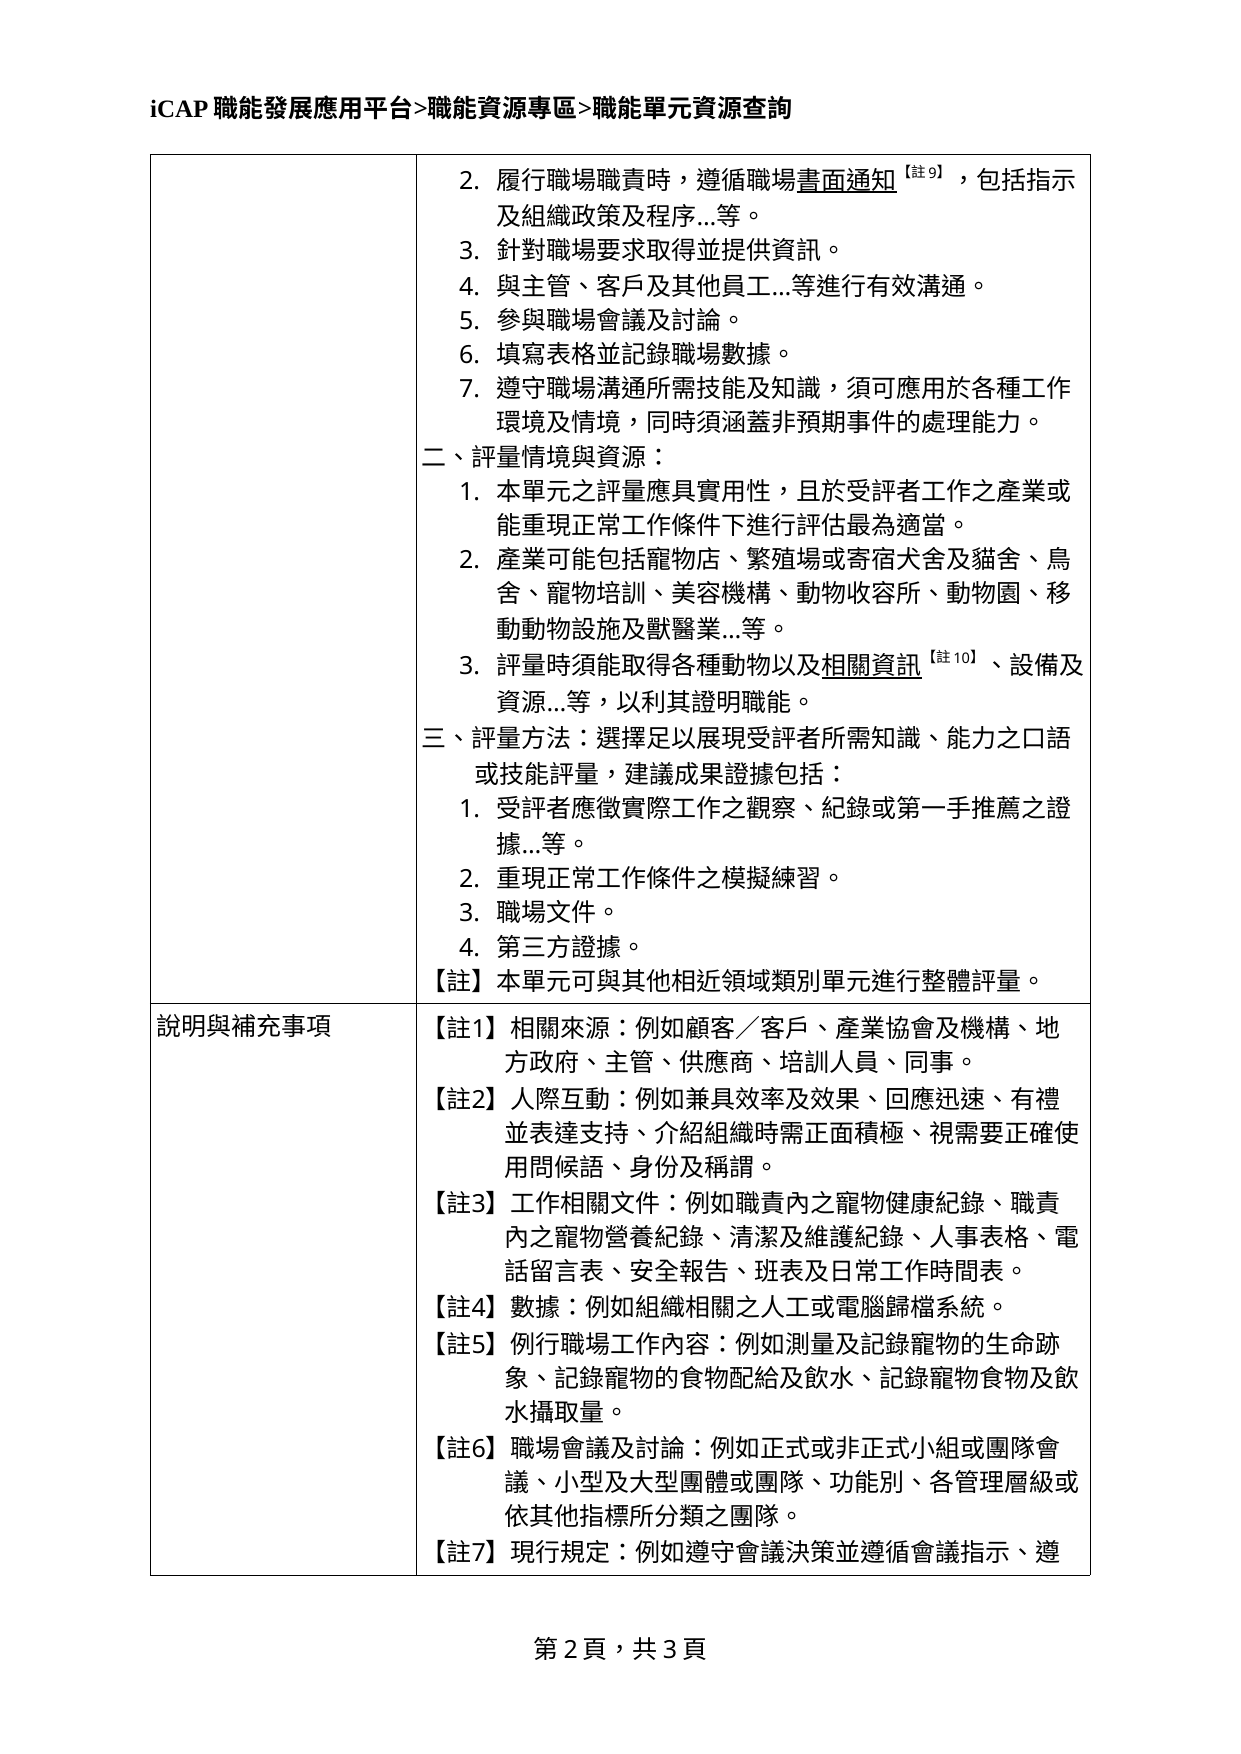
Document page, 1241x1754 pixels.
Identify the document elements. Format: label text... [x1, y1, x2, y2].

table_cell 說明與補充事項 [151, 1004, 416, 1575]
table_cell [151, 155, 416, 1003]
table_cell 一、進行關鍵工作任務/能力之證據： 遵循例行口頭訊息。 履行職場職責時，遵循職場書面通知【註9】，包括指示及組織政策及程序…等。 針對職場要求取得並提供資訊。 與主管、客戶及其他員工…等進行有效溝通。 參與職場會議及討論。 填寫表格並記錄職場數據。 遵守職場溝通所需技能及知識，須可應用於各種工作環境及情境，同時須涵蓋非預期事件的處理能力。 二、評量情境與資源： 本單元之評量應具實用性，且於受評者工作之產業或能重現正常工作條件下進行評估最為適當。 產業可能包括寵物店、繁殖場或寄宿犬舍及貓舍、鳥舍、寵物培訓、美容機構、動物收容所、動物園、移動動物設施及獸醫業…等。 評量時須能取得各種動物以及相關資訊【註10】、設備及資源…等，以利其證明職能。 三、評量方法：選擇足以展現受評者所需知識、能力之口語或技能評量，建議成果證據包括： 受評者應徵實際工作之觀察、紀錄或第一手推薦之證據…等。 重現正常工作條件之模擬練習。 職場文件。 第三方證據。 【註】本單元可與其他相近領域類別單元進行整體評量。 [417, 155, 1090, 1003]
table_cell 相關來源：例如顧客／客戶、產業協會及機構、地方政府、主管、供應商、培訓人員、同事。 人際互動：例如兼具效率及效果、回應迅速、有禮並表達支持、介紹組織時需正面積極、視需要正確使用問候語、身份及稱謂。 工作相關文件：例如職責內之寵物健康紀錄、職責內之寵物營養紀錄、清潔及維護紀錄、人事表格、電話留言表、安全報告、班表及日常工作時間表。 數據：例如組織相關之人工或電腦歸檔系統。 例行職場工作內容：例如測量及記錄寵物的生命跡象、記錄寵物的食物配給及飲水、記錄寵物食物及飲水攝取量。 職場會議及討論：例如正式或非正式小組或團隊會議、小型及大型團體或團隊、功能別、各管理層級或依其他指標所分類之團隊。 現行規定：例如遵守會議決策並遵循會議指示、遵守會議慣例…等。 同事及客戶互動：例如口頭討論（如電子及雙向無線電溝通、面對面溝通、電話溝通）、書面互動（如電子型式、備忘錄型式、圖示型式、說明書及表格型式、通知單型式）、非言語互動（如肢體語言、手勢、信號及徵兆）。 書面通知：如記載飼主／客戶詳細資訊的備忘錄、企業特定資料、產業網路資料、指示、標籤、符號、號誌、表格及簡單圖表、筆記、值班表及訊息、組織政策及程序、工作健康安全資訊及安全資料、病患治療單、飼育籠標示卡及客戶通知、人事資訊、標準作業程序。 相關資訊：如寵物健康及福利程序、顧客／客戶詳細資訊、製造商設備／機器規格、組織政策及程序、安全操作程序、就業條款及細則。 [417, 1004, 1090, 1575]
